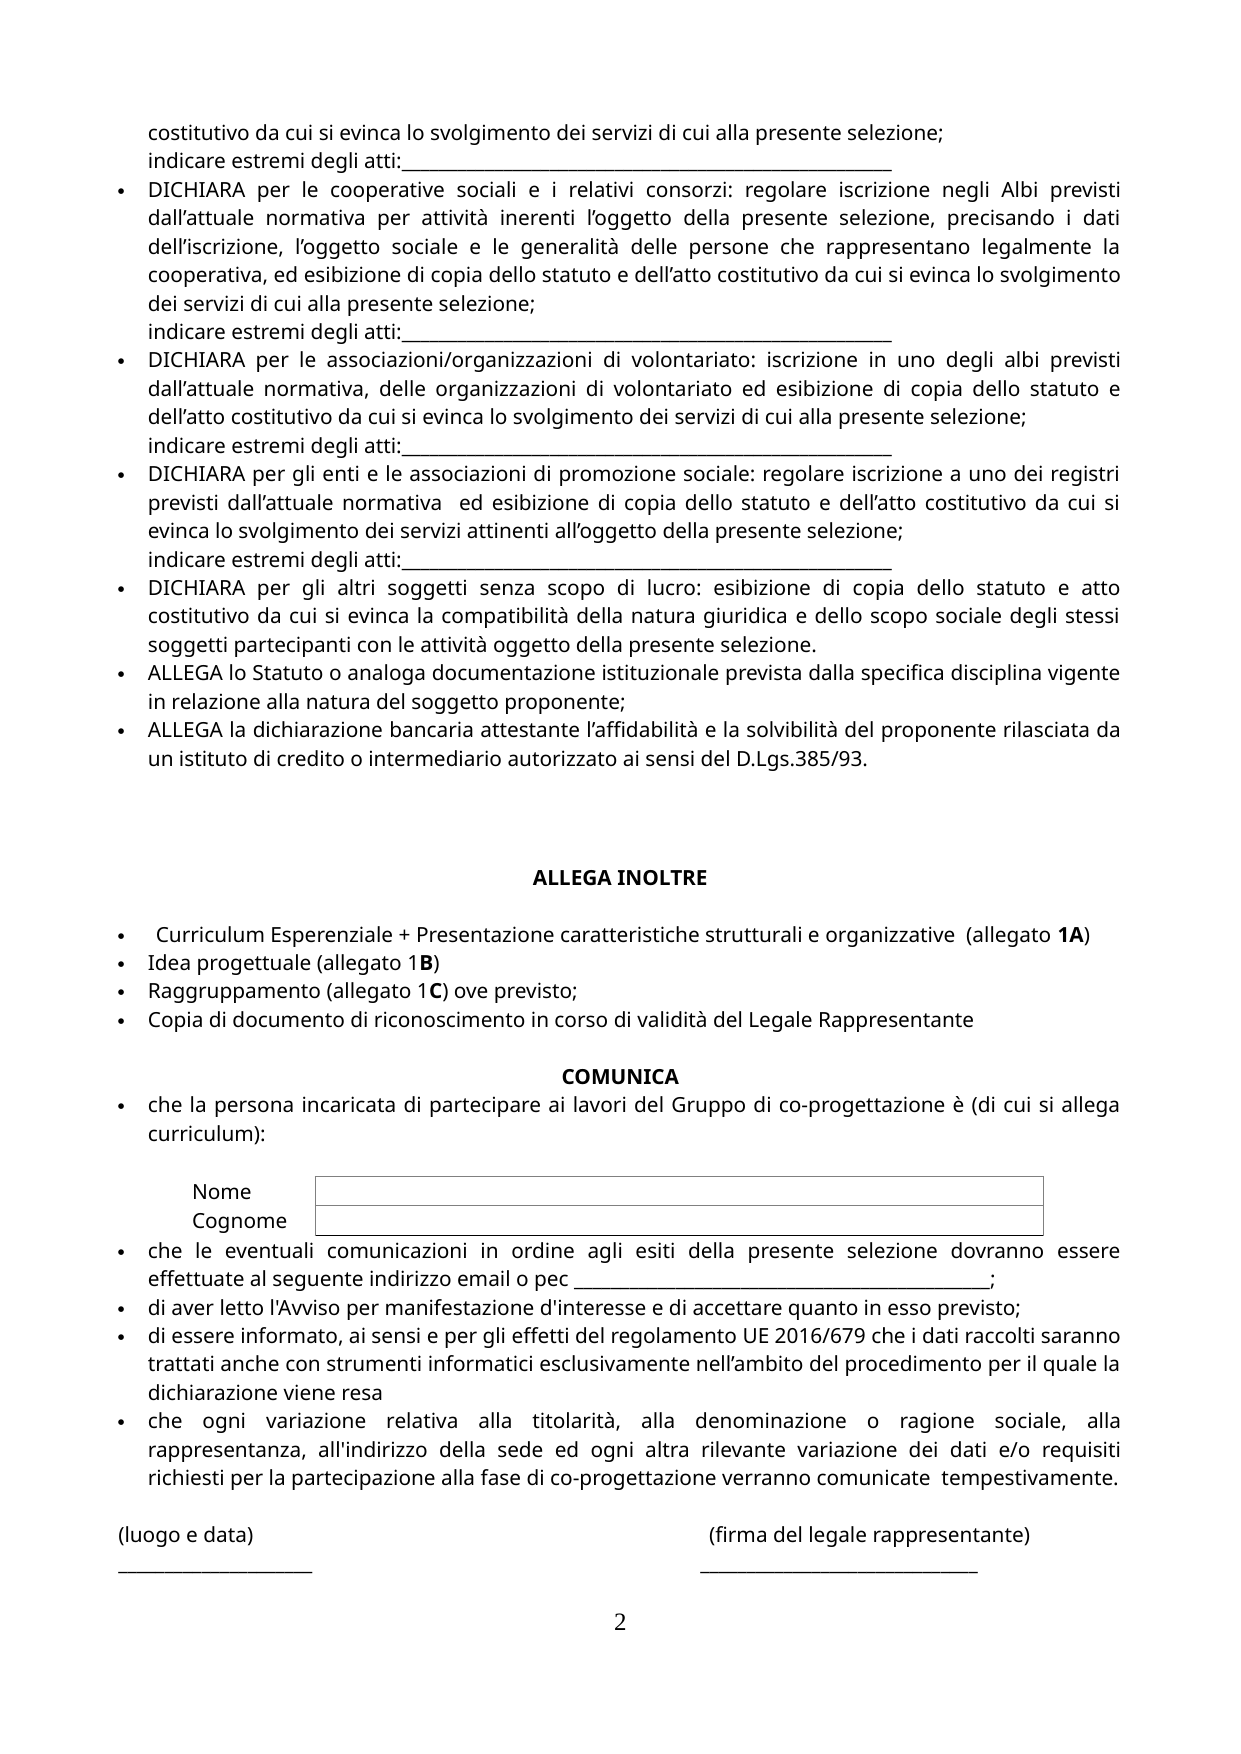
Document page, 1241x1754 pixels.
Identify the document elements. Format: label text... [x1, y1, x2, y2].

list di aver letto l'Avviso per manifestazione d'interesse e di accettare quanto in esso previsto; [118, 1293, 1122, 1321]
text _____________________ ______________________________ [118, 1548, 1122, 1577]
list ALLEGA lo Statuto o analoga documentazione istituzionale prevista dalla specifica disciplina vigente in relazione alla natura del soggetto proponente; [118, 658, 1122, 715]
text COMUNICA [118, 1062, 1122, 1090]
list Copia di documento di riconoscimento in corso di validità del Legale Rappresentante [118, 1005, 1122, 1033]
text indicare estremi degli atti:_____________________________________________________ [118, 317, 1122, 346]
list DICHIARA per gli altri soggetti senza scopo di lucro: esibizione di copia dello statuto e atto costitutivo da cui si evinca la compatibilità della natura giuridica e dello scopo sociale degli stessi soggetti partecipanti con le attività oggetto della presente selezione. [118, 573, 1122, 658]
list DICHIARA per le associazioni/organizzazioni di volontariato: iscrizione in uno degli albi previsti dall’attuale normativa, delle organizzazioni di volontariato ed esibizione di copia dello statuto e dell’atto costitutivo da cui si evinca lo svolgimento dei servizi di cui alla presente selezione; [118, 346, 1122, 431]
list Idea progettuale (allegato 1B) [118, 948, 1122, 977]
text ALLEGA INOLTRE [118, 863, 1122, 891]
list ALLEGA la dichiarazione bancaria attestante l’affidabilità e la solvibilità del proponente rilasciata da un istituto di credito o intermediario autorizzato ai sensi del D.Lgs.385/93. [118, 715, 1122, 772]
list Curriculum Esperenziale + Presentazione caratteristiche strutturali e organizzative (allegato 1A) [118, 920, 1122, 948]
text indicare estremi degli atti:_____________________________________________________ [118, 545, 1122, 573]
table_header [316, 1177, 1043, 1205]
list DICHIARA per le cooperative sociali e i relativi consorzi: regolare iscrizione negli Albi previsti dall’attuale normativa per attività inerenti l’oggetto della presente selezione, precisando i dati dell’iscrizione, l’oggetto sociale e le generalità delle persone che rappresentano legalmente la cooperativa, ed esibizione di copia dello statuto e dell’atto costitutivo da cui si evinca lo svolgimento dei servizi di cui alla presente selezione; [118, 175, 1122, 317]
list Raggruppamento (allegato 1C) ove previsto; [118, 977, 1122, 1005]
list costitutivo da cui si evinca lo svolgimento dei servizi di cui alla presente selezione; [118, 118, 1122, 147]
list di essere informato, ai sensi e per gli effetti del regolamento UE 2016/679 che i dati raccolti saranno trattati anche con strumenti informatici esclusivamente nell’ambito del procedimento per il quale la dichiarazione viene resa [118, 1321, 1122, 1406]
table_header Nome [181, 1176, 315, 1205]
list DICHIARA per gli enti e le associazioni di promozione sociale: regolare iscrizione a uno dei registri previsti dall’attuale normativa ed esibizione di copia dello statuto e dell’atto costitutivo da cui si evinca lo svolgimento dei servizi attinenti all’oggetto della presente selezione; [118, 459, 1122, 545]
list che la persona incaricata di partecipare ai lavori del Gruppo di co-progettazione è (di cui si allega curriculum): [118, 1090, 1122, 1147]
text indicare estremi degli atti:_____________________________________________________ [118, 147, 1122, 175]
list che ogni variazione relativa alla titolarità, alla denominazione o ragione sociale, alla rappresentanza, all'indirizzo della sede ed ogni altra rilevante variazione dei dati e/o requisiti richiesti per la partecipazione alla fase di co-progettazione verranno comunicate tempestivamente. [118, 1406, 1122, 1492]
text (luogo e data) (firma del legale rappresentante) [118, 1520, 1122, 1548]
table_cell [316, 1206, 1043, 1235]
list che le eventuali comunicazioni in ordine agli esiti della presente selezione dovranno essere effettuate al seguente indirizzo email o pec _____________________________________________; [118, 1236, 1122, 1293]
table_cell Cognome [181, 1205, 315, 1235]
text indicare estremi degli atti:_____________________________________________________ [118, 431, 1122, 459]
